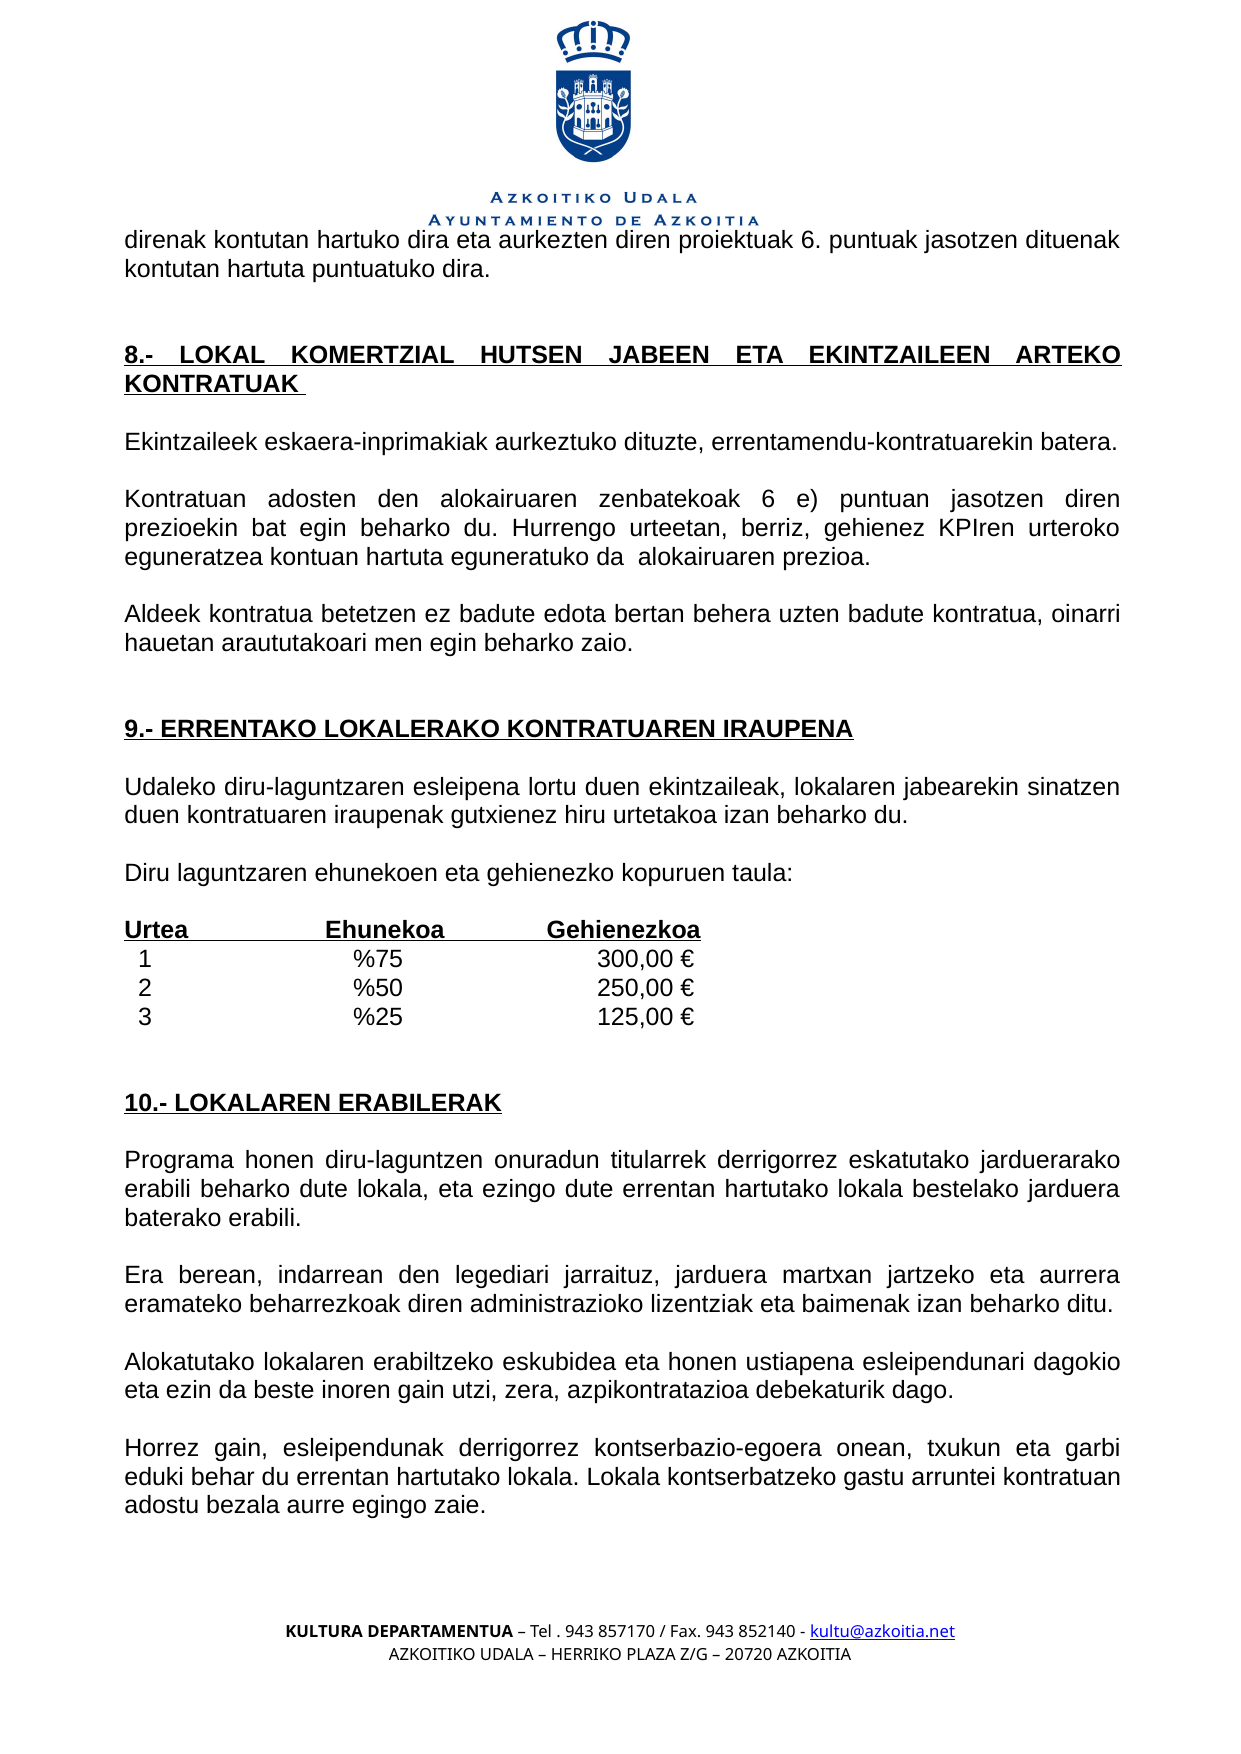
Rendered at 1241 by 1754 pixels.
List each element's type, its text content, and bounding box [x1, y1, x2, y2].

text Aldeek kontratua betetzen ez badute edota bertan behera uzten badute kontratua, oinarri hauetan araututakoari men egin beharko zaio. [124, 599, 1122, 656]
text 9.- ERRENTAKO LOKALERAKO KONTRATUAREN IRAUPENA [124, 714, 1122, 743]
text Diru laguntzaren ehunekoen eta gehienezko kopuruen taula: [124, 858, 1122, 886]
text Kontratuan adosten den alokairuaren zenbatekoak 6 e) puntuan jasotzen diren prezioekin bat egin beharko du. Hurrengo urteetan, berriz, gehienez KPIren urteroko eguneratzea kontuan hartuta eguneratuko da alokairuaren prezioa. [124, 484, 1122, 570]
text 1 %75 300,00 € [124, 944, 1122, 973]
text Horrez gain, esleipendunak derrigorrez kontserbazio-egoera onean, txukun eta garbi eduki behar du errentan hartutako lokala. Lokala kontserbatzeko gastu arruntei kontratuan adostu bezala aurre egingo zaie. [124, 1433, 1122, 1519]
text 10.- LOKALAREN ERABILERAK [124, 1088, 1122, 1116]
text Alokatutako lokalaren erabiltzeko eskubidea eta honen ustiapena esleipendunari dagokio eta ezin da beste inoren gain utzi, zera, azpikontratazioa debekaturik dago. [124, 1346, 1122, 1404]
text Udaleko diru-laguntzaren esleipena lortu duen ekintzaileak, lokalaren jabearekin sinatzen duen kontratuaren iraupenak gutxienez hiru urtetakoa izan beharko du. [124, 771, 1122, 829]
text KONTRATUAK [124, 366, 1122, 398]
text Era berean, indarrean den legediari jarraituz, jarduera martxan jartzeko eta aurrera eramateko beharrezkoak diren administrazioko lizentziak eta baimenak izan beharko ditu. [124, 1260, 1122, 1318]
text 8.- LOKAL KOMERTZIAL HUTSEN JABEEN ETA EKINTZAILEEN ARTEKO [124, 340, 1122, 365]
text Programa honen diru-laguntzen onuradun titularrek derrigorrez eskatutako jarduerarako erabili beharko dute lokala, eta ezingo dute errentan hartutako lokala bestelako jarduera baterako erabili. [124, 1145, 1122, 1231]
text direnak kontutan hartuko dira eta aurkezten diren proiektuak 6. puntuak jasotzen dituenak kontutan hartuta puntuatuko dira. [124, 225, 1122, 283]
text 3 %25 125,00 € [124, 1001, 1122, 1030]
text Ekintzaileek eskaera-inprimakiak aurkeztuko dituzte, errentamendu-kontratuarekin batera. [124, 426, 1122, 455]
text Urtea Ehunekoa Gehienezkoa [124, 915, 1122, 944]
picture [428, 18, 759, 226]
text 2 %50 250,00 € [124, 973, 1122, 1001]
